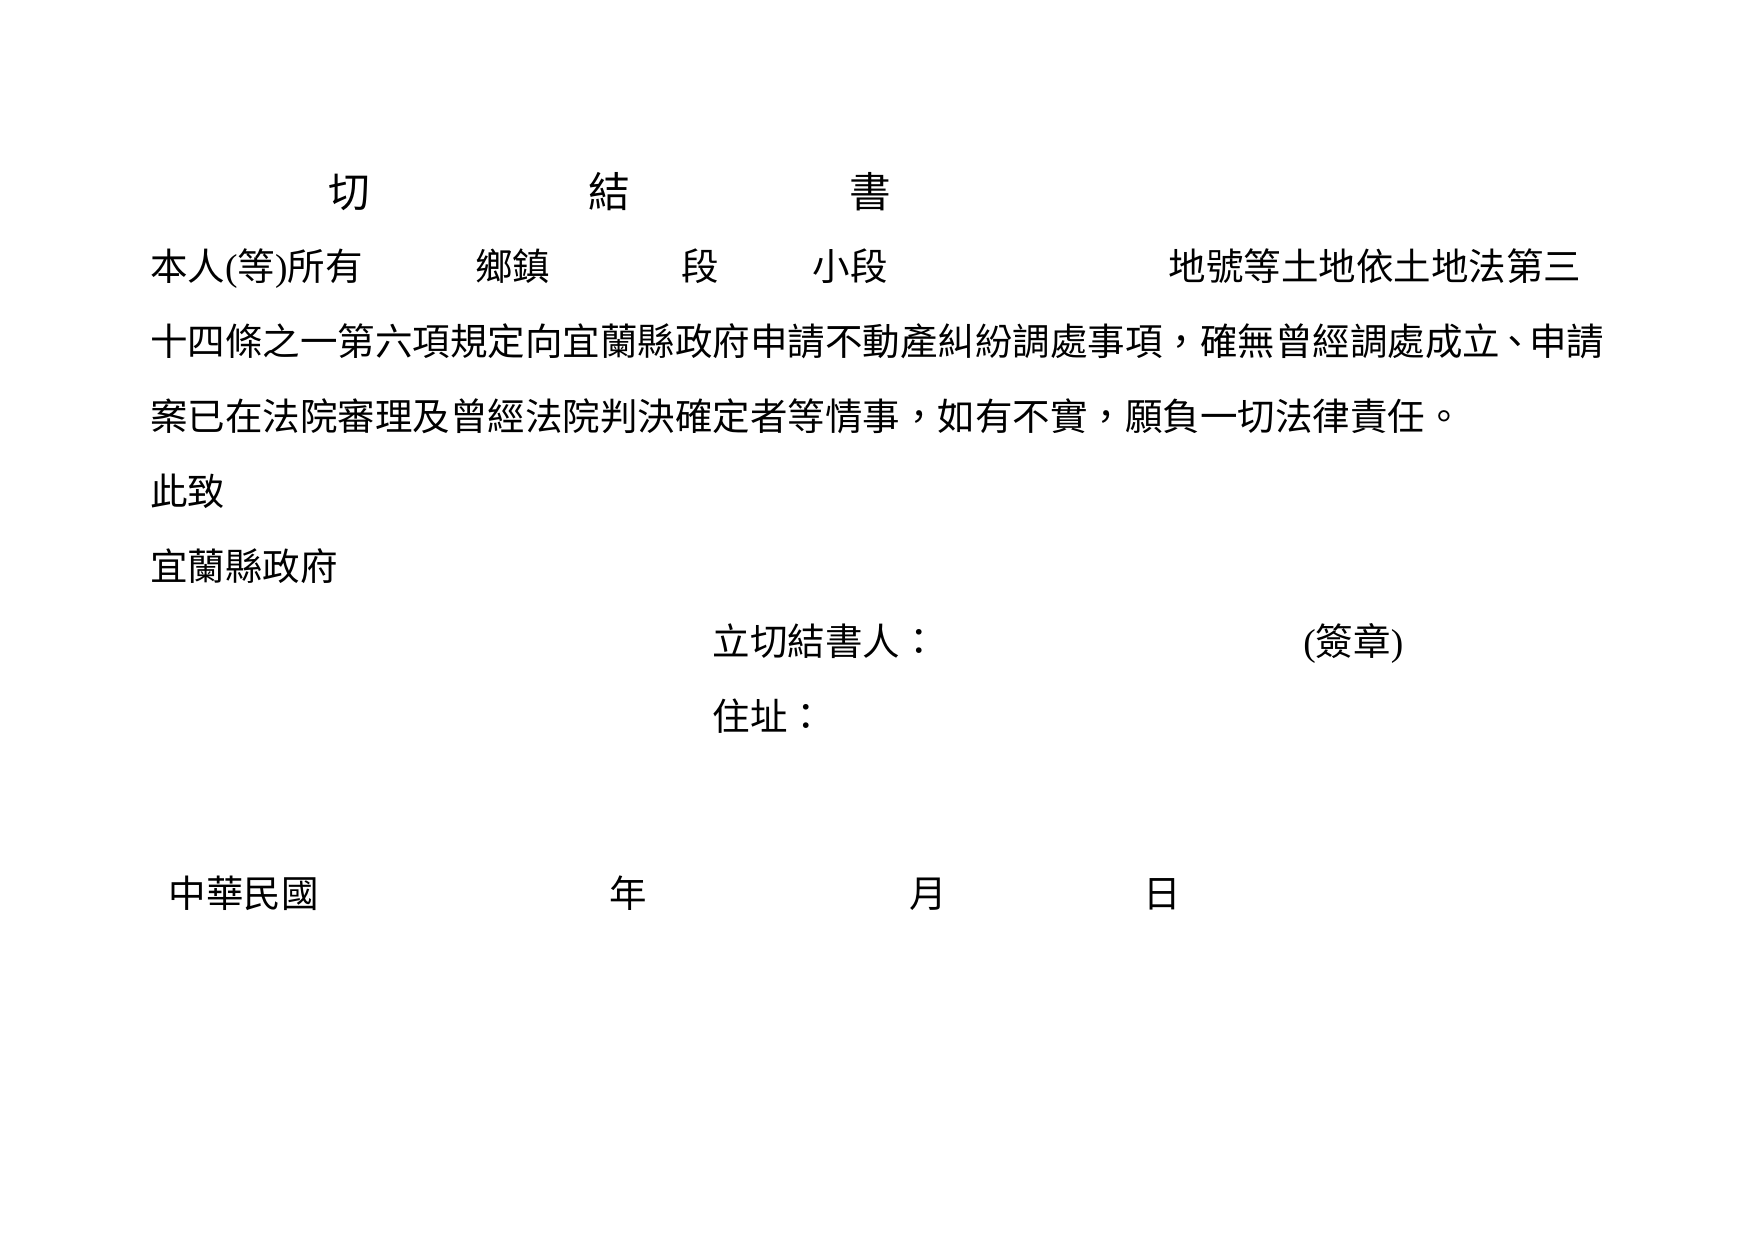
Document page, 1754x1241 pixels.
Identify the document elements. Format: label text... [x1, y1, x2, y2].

text 中華民國 年 月 日 [150, 864, 1604, 918]
text 住址： [150, 676, 1604, 751]
text 本人(等)所有 鄉鎮 段 小段 地號等土地依土地法第三十四條之一第六項規定向宜蘭縣政府申請不動產糾紛調處事項，確無曾經調處成立、申請案已在法院審理及曾經法院判決確定者等情事，如有不實，願負一切法律責任。 [150, 226, 1604, 451]
text 立切結書人： (簽章) [150, 601, 1604, 676]
text 切 結 書 [150, 151, 1604, 226]
text 宜蘭縣政府 [150, 526, 1604, 601]
text 此致 [150, 451, 1604, 526]
